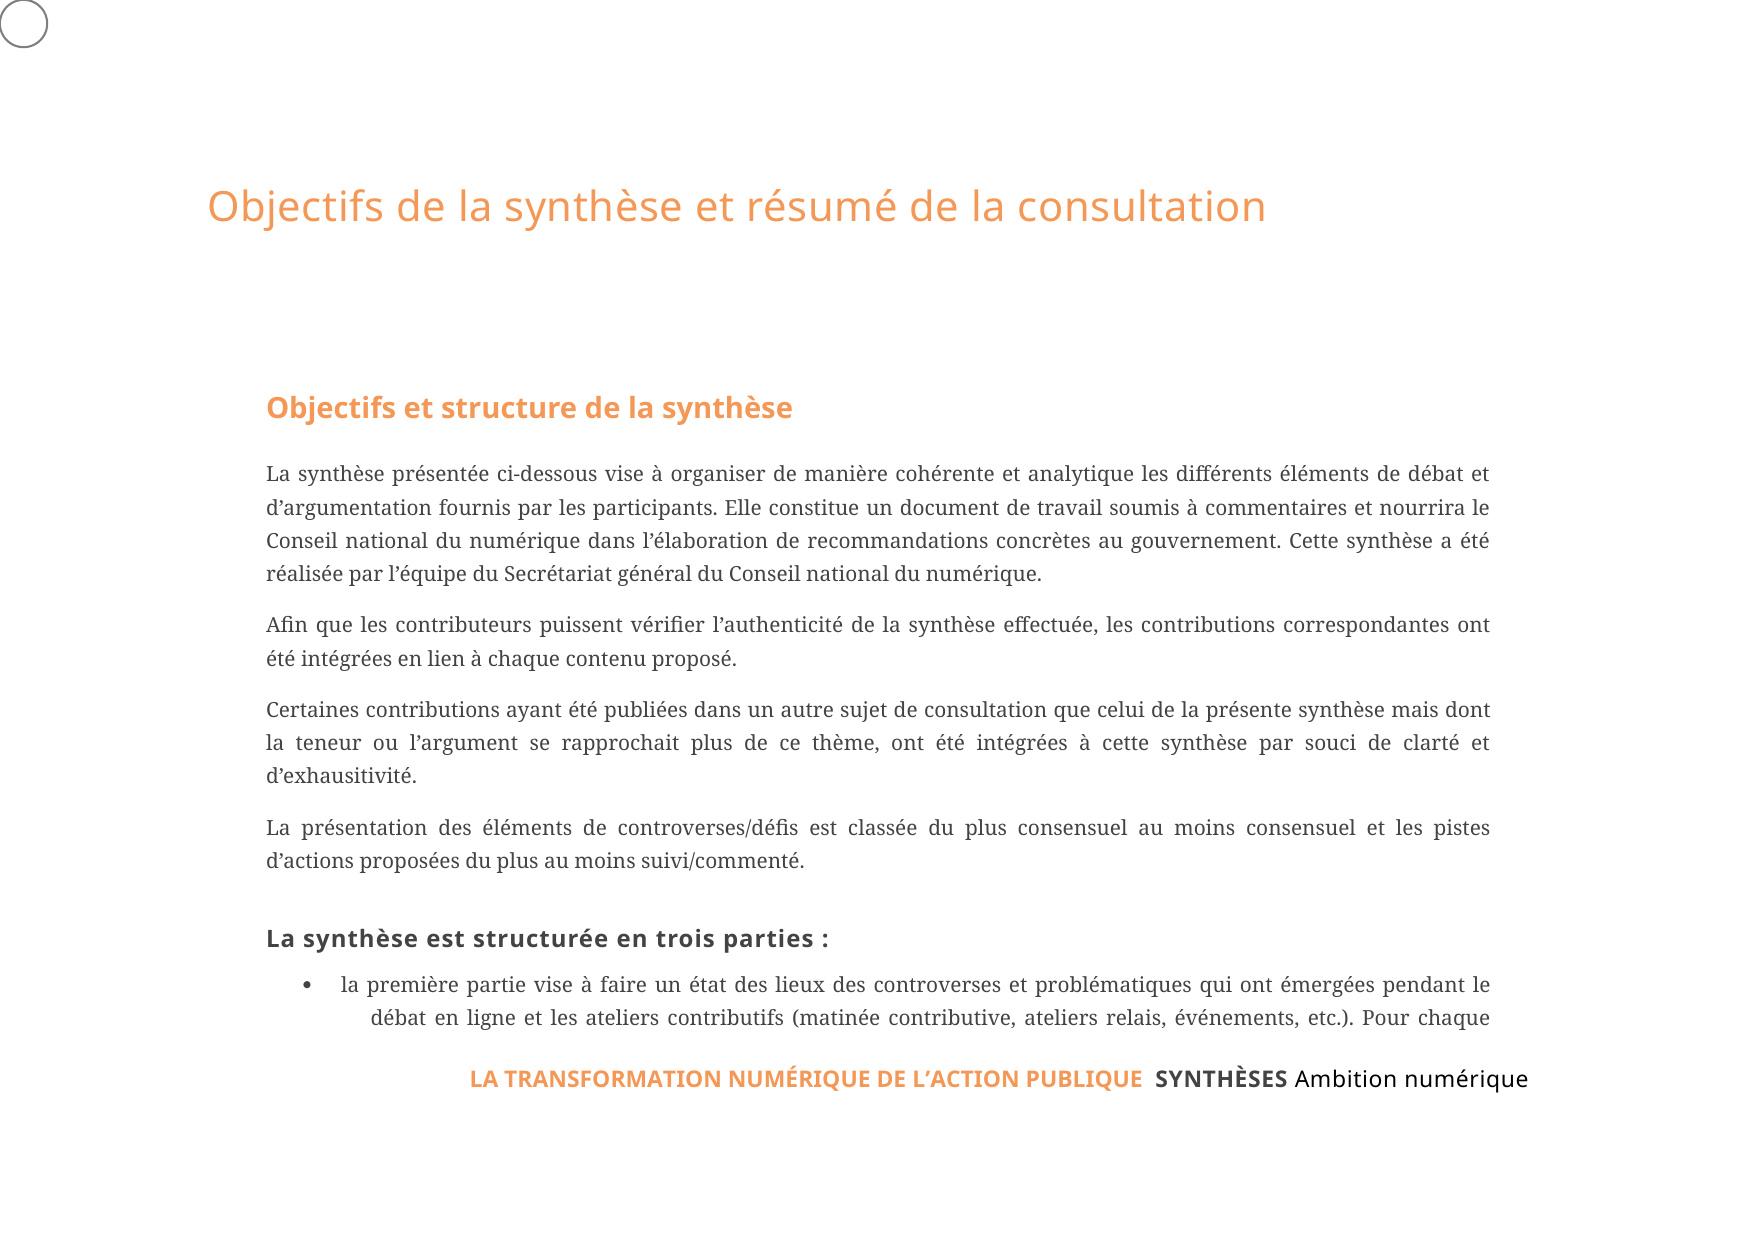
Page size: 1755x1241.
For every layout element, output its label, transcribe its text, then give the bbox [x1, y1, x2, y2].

text La synthèse présentée ci-dessous vise à organiser de manière cohérente et analytique les différents éléments de débat et d’argumentation fournis par les participants. Elle constitue un document de travail soumis à commentaires et nourrira le Conseil national du numérique dans l’élaboration de recommandations concrètes au gouvernement. Cette synthèse a été réalisée par l’équipe du Secrétariat général du Conseil national du numérique. [266, 455, 1492, 588]
text Objectifs et structure de la synthèse [266, 390, 1492, 426]
list la première partie vise à faire un état des lieux des controverses et problématiques qui ont émergées pendant le débat en ligne et les ateliers contributifs (matinée contributive, ateliers relais, événements, etc.). Pour chaque [303, 966, 1492, 1032]
text Afin que les contributeurs puissent vérifier l’authenticité de la synthèse effectuée, les contributions correspondantes ont été intégrées en lien à chaque contenu proposé. [266, 606, 1492, 673]
text Certaines contributions ayant été publiées dans un autre sujet de consultation que celui de la présente synthèse mais dont la teneur ou l’argument se rapprochait plus de ce thème, ont été intégrées à cette synthèse par souci de clarté et d’exhausitivité. [266, 691, 1492, 791]
text La présentation des éléments de controverses/défis est classée du plus consensuel au moins consensuel et les pistes d’actions proposées du plus au moins suivi/commenté. [266, 808, 1492, 875]
text La synthèse est structurée en trois parties : [266, 922, 1551, 955]
text Objectifs de la synthèse et résumé de la consultation [207, 177, 1547, 234]
